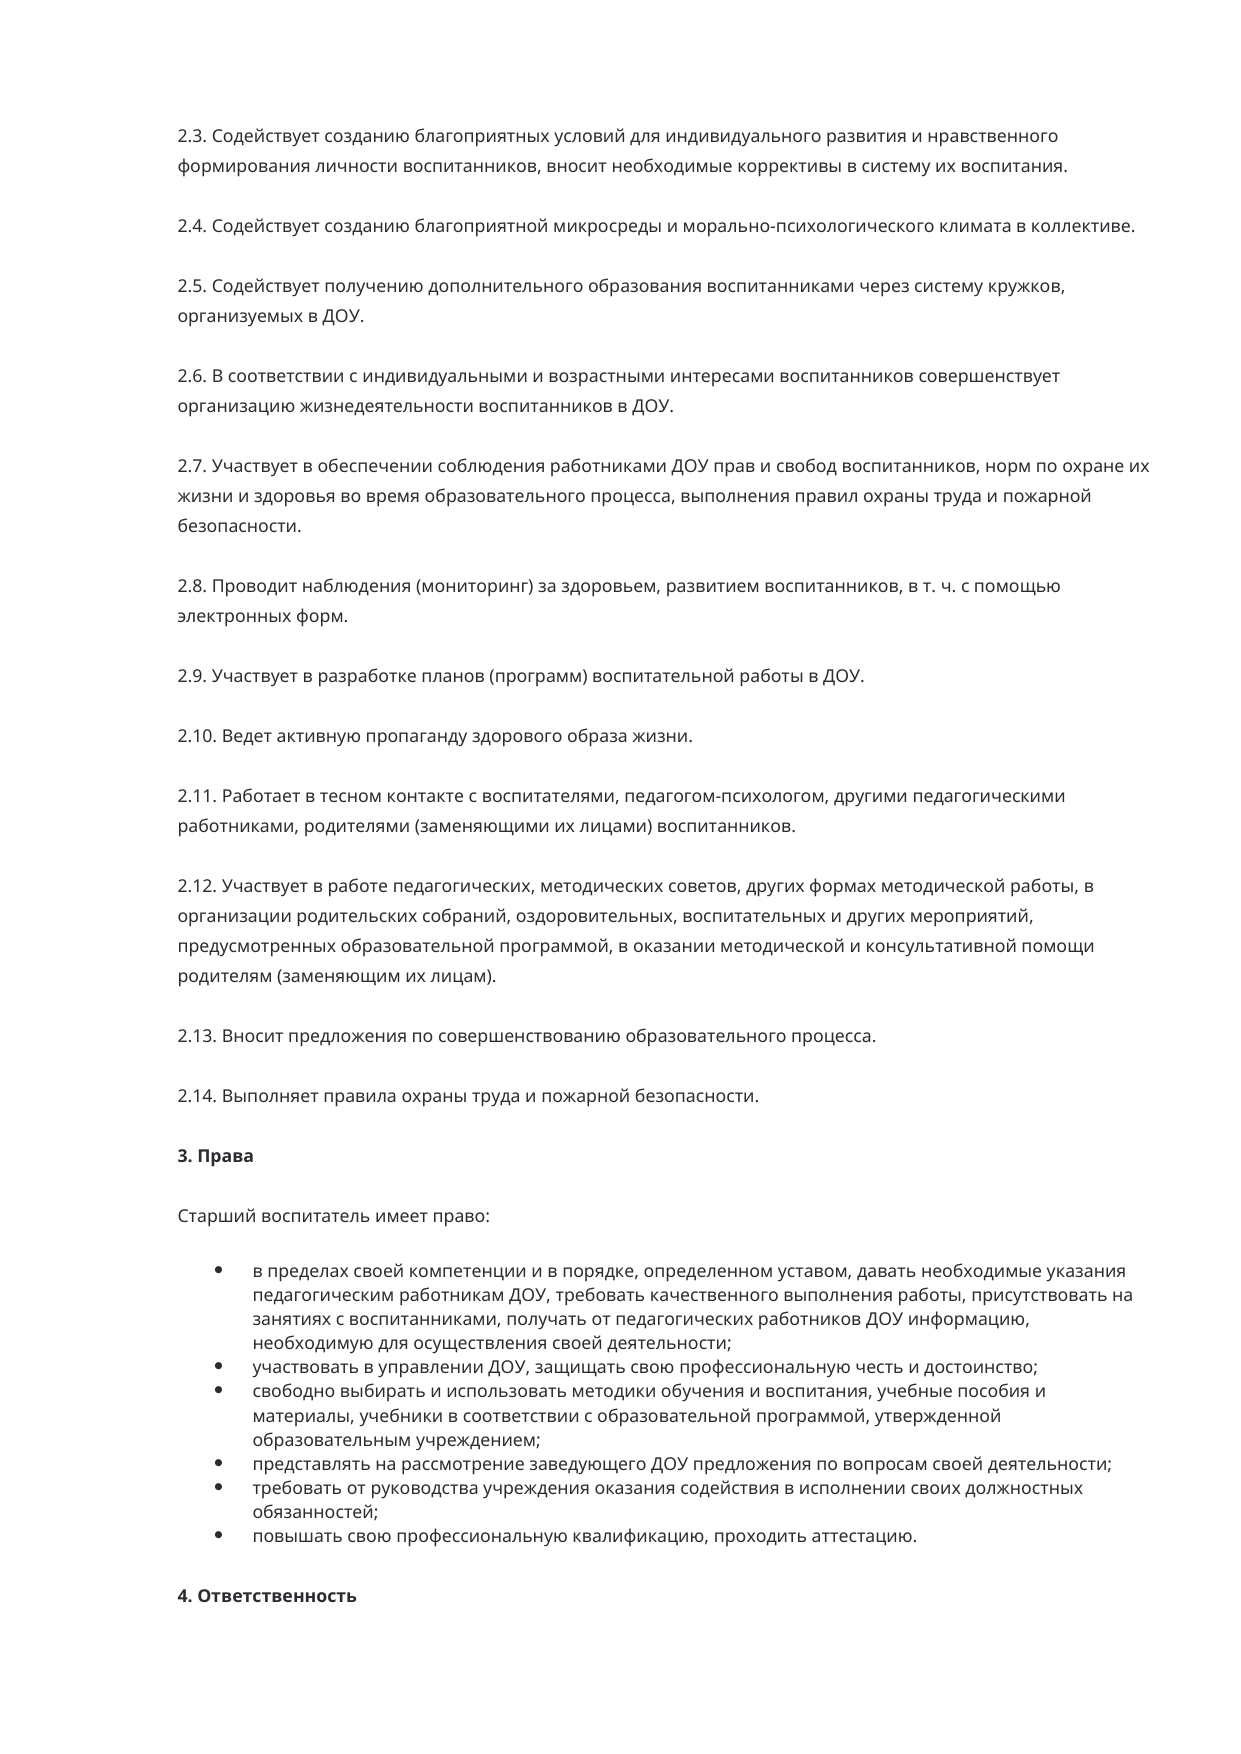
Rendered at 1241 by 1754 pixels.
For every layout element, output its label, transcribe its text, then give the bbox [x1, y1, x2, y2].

text 2.4. Содействует созданию благоприятной микросреды и морально-психологического климата в коллективе. [177, 208, 1152, 238]
text Старший воспитатель имеет право: [177, 1198, 1152, 1228]
text 2.12. Участвует в работе педагогических, методических советов, других формах методической работы, в организации родительских собраний, оздоровительных, воспитательных и других мероприятий, предусмотренных образовательной программой, в оказании методической и консультативной помощи родителям (заменяющим их лицам). [177, 868, 1152, 988]
text 2.5. Содействует получению дополнительного образования воспитанниками через систему кружков, организуемых в ДОУ. [177, 268, 1152, 328]
list повышать свою профессиональную квалификацию, проходить аттестацию. [215, 1524, 1152, 1548]
list свободно выбирать и использовать методики обучения и воспитания, учебные пособия и материалы, учебники в соответствии с образовательной программой, утвержденной образовательным учреждением; [215, 1379, 1152, 1451]
text 2.11. Работает в тесном контакте с воспитателями, педагогом-психологом, другими педагогическими работниками, родителями (заменяющими их лицами) воспитанников. [177, 778, 1152, 838]
text 4. Ответственность [177, 1577, 1152, 1607]
list в пределах своей компетенции и в порядке, определенном уставом, давать необходимые указания педагогическим работникам ДОУ, требовать качественного выполнения работы, присутствовать на занятиях с воспитанниками, получать от педагогических работников ДОУ информацию, необходимую для осуществления своей деятельности; [215, 1258, 1152, 1355]
list требовать от руководства учреждения оказания содействия в исполнении своих должностных обязанностей; [215, 1476, 1152, 1524]
list представлять на рассмотрение заведующего ДОУ предложения по вопросам своей деятельности; [215, 1451, 1152, 1476]
text 2.3. Содействует созданию благоприятных условий для индивидуального развития и нравственного формирования личности воспитанников, вносит необходимые коррективы в систему их воспитания. [177, 118, 1152, 178]
text 2.6. В соответствии с индивидуальными и возрастными интересами воспитанников совершенствует организацию жизнедеятельности воспитанников в ДОУ. [177, 358, 1152, 418]
text 2.14. Выполняет правила охраны труда и пожарной безопасности. [177, 1078, 1152, 1108]
text 3. Права [177, 1138, 1152, 1168]
text 2.9. Участвует в разработке планов (программ) воспитательной работы в ДОУ. [177, 658, 1152, 688]
text 2.7. Участвует в обеспечении соблюдения работниками ДОУ прав и свобод воспитанников, норм по охране их жизни и здоровья во время образовательного процесса, выполнения правил охраны труда и пожарной безопасности. [177, 448, 1152, 538]
text 2.8. Проводит наблюдения (мониторинг) за здоровьем, развитием воспитанников, в т. ч. с помощью электронных форм. [177, 568, 1152, 628]
list участвовать в управлении ДОУ, защищать свою профессиональную честь и достоинство; [215, 1355, 1152, 1379]
text 2.13. Вносит предложения по совершенствованию образовательного процесса. [177, 1018, 1152, 1048]
text 2.10. Ведет активную пропаганду здорового образа жизни. [177, 718, 1152, 748]
